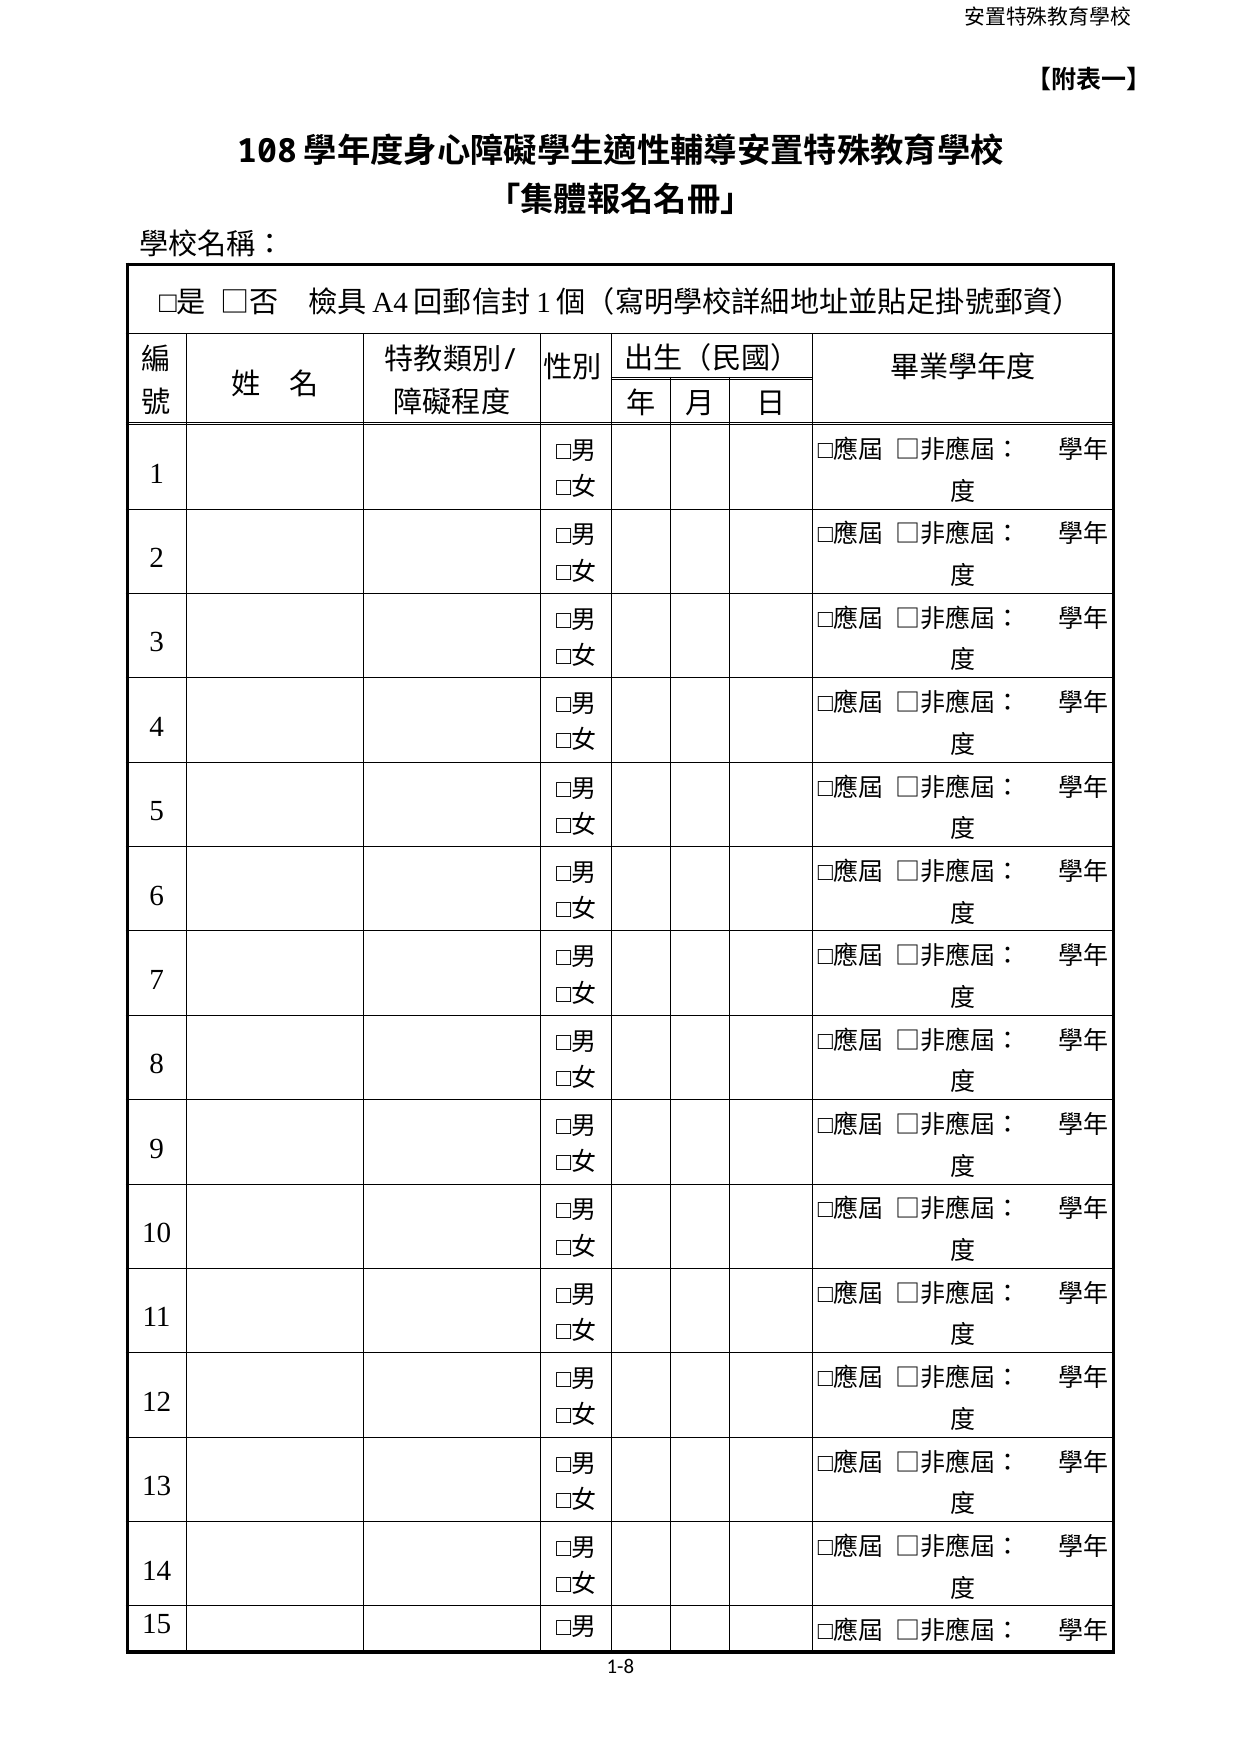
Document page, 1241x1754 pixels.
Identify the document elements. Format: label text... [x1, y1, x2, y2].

table_cell 編 號 [129, 334, 186, 422]
table_cell 3 [129, 594, 186, 677]
table_cell □男 [541, 1606, 611, 1650]
table_cell [612, 510, 670, 593]
table_cell [671, 1100, 729, 1183]
table_cell [364, 763, 540, 846]
table_cell [730, 594, 812, 677]
table_cell [187, 1269, 363, 1352]
table_cell [730, 1269, 812, 1352]
table_cell [671, 510, 729, 593]
table_cell [612, 763, 670, 846]
table_cell [187, 510, 363, 593]
table_cell 1 [129, 425, 186, 508]
table_cell □男 □女 [541, 1185, 611, 1268]
table_cell 13 [129, 1438, 186, 1521]
table_cell □男 □女 [541, 1100, 611, 1183]
table_cell 出生（民國） [612, 334, 812, 377]
table_cell [187, 847, 363, 930]
table_cell 15 [129, 1606, 186, 1650]
table_cell [671, 1522, 729, 1605]
table_cell [364, 1438, 540, 1521]
table_cell [730, 1438, 812, 1521]
table_cell □男 □女 [541, 931, 611, 1015]
table_cell [730, 678, 812, 762]
table_cell 6 [129, 847, 186, 930]
table_cell □男 □女 [541, 510, 611, 593]
table_cell [364, 1016, 540, 1099]
table_cell [364, 1185, 540, 1268]
table_cell [671, 1185, 729, 1268]
table_cell [364, 678, 540, 762]
table_cell □應屆 □非應屆： 學年度 [813, 1185, 1112, 1268]
text 【附表一】 [89, 59, 1152, 95]
table_cell [187, 1606, 363, 1650]
table_cell □應屆 □非應屆： 學年度 [813, 678, 1112, 762]
table_cell 8 [129, 1016, 186, 1099]
table_cell [671, 1016, 729, 1099]
table_cell [612, 1522, 670, 1605]
table_cell [364, 1606, 540, 1650]
table_cell [671, 594, 729, 677]
table_cell □應屆 □非應屆： 學年度 [813, 847, 1112, 930]
table_cell [364, 1100, 540, 1183]
table_cell [730, 1606, 812, 1650]
table_cell [730, 1100, 812, 1183]
table_cell □應屆 □非應屆： 學年度 [813, 425, 1112, 508]
table_cell □應屆 □非應屆： 學年度 [813, 510, 1112, 593]
table_cell [671, 425, 729, 508]
table_cell □應屆 □非應屆： 學年度 [813, 1100, 1112, 1183]
table_cell [730, 1016, 812, 1099]
table_cell □應屆 □非應屆： 學年度 [813, 1438, 1112, 1521]
table_cell [612, 678, 670, 762]
table_cell [730, 1185, 812, 1268]
table_cell [612, 1353, 670, 1437]
table_cell 4 [129, 678, 186, 762]
table_cell [612, 1016, 670, 1099]
table_cell 2 [129, 510, 186, 593]
table_header □是 □否 檢具A4回郵信封1個（寫明學校詳細地址並貼足掛號郵資） [129, 266, 1112, 333]
table_cell [730, 847, 812, 930]
table_cell □應屆 □非應屆： 學年度 [813, 1016, 1112, 1099]
table_cell [187, 1185, 363, 1268]
table_cell 14 [129, 1522, 186, 1605]
table_cell 9 [129, 1100, 186, 1183]
table_cell 10 [129, 1185, 186, 1268]
table_cell □男 □女 [541, 1353, 611, 1437]
table_cell [364, 931, 540, 1015]
table_cell [671, 763, 729, 846]
table_cell 畢業學年度 [813, 334, 1112, 422]
table_cell □男 □女 [541, 1522, 611, 1605]
table_cell □男 □女 [541, 763, 611, 846]
table_cell □男 □女 [541, 678, 611, 762]
table_cell 7 [129, 931, 186, 1015]
table_cell [612, 1269, 670, 1352]
table_cell [187, 425, 363, 508]
table_cell [612, 1438, 670, 1521]
table_cell 姓 名 [187, 334, 363, 422]
table_cell [671, 1269, 729, 1352]
text 108學年度身心障礙學生適性輔導安置特殊教育學校 [89, 124, 1152, 172]
table_cell [612, 1606, 670, 1650]
table_cell [364, 1353, 540, 1437]
table_cell [612, 594, 670, 677]
table_cell 月 [671, 380, 729, 422]
table_cell [612, 1185, 670, 1268]
table_cell [364, 847, 540, 930]
table_cell [730, 1353, 812, 1437]
table_cell [730, 1522, 812, 1605]
table_cell □應屆 □非應屆： 學年度 [813, 763, 1112, 846]
table_cell [730, 510, 812, 593]
table_cell [671, 1353, 729, 1437]
table_cell 年 [612, 380, 670, 422]
table_cell 日 [730, 380, 812, 422]
text 「集體報名名冊」 [89, 172, 1152, 221]
table_cell 特教類別/ 障礙程度 [364, 334, 540, 422]
table_cell [187, 1016, 363, 1099]
table_cell [364, 1522, 540, 1605]
table_cell [671, 1438, 729, 1521]
table_cell [187, 1100, 363, 1183]
table_cell [364, 425, 540, 508]
table_cell [187, 678, 363, 762]
table_cell 11 [129, 1269, 186, 1352]
text 學校名稱： [89, 221, 1152, 262]
table_cell [612, 931, 670, 1015]
table_cell □應屆 □非應屆： 學年度 [813, 1353, 1112, 1437]
table_cell [671, 847, 729, 930]
table_cell □應屆 □非應屆： 學年度 [813, 594, 1112, 677]
table_cell [187, 763, 363, 846]
table_cell [671, 1606, 729, 1650]
table_cell □男 □女 [541, 847, 611, 930]
table_cell [187, 1522, 363, 1605]
table_cell [364, 510, 540, 593]
table_cell 12 [129, 1353, 186, 1437]
table_cell □應屆 □非應屆： 學年度 [813, 931, 1112, 1015]
table_cell □應屆 □非應屆： 學年度 [813, 1522, 1112, 1605]
table_cell 5 [129, 763, 186, 846]
table_cell [730, 763, 812, 846]
table_cell [671, 678, 729, 762]
table_cell [364, 1269, 540, 1352]
table_cell [612, 847, 670, 930]
table_cell [671, 931, 729, 1015]
table_cell [612, 1100, 670, 1183]
table_cell □應屆 □非應屆： 學年度 [813, 1269, 1112, 1352]
table_cell □男 □女 [541, 1438, 611, 1521]
table_cell □男 □女 [541, 1269, 611, 1352]
table_cell □男 □女 [541, 425, 611, 508]
table_cell 性別 [541, 334, 611, 422]
table_cell □應屆 □非應屆： 學年 [813, 1606, 1112, 1650]
table_cell [187, 1438, 363, 1521]
table_cell [187, 1353, 363, 1437]
table_cell [364, 594, 540, 677]
table_cell [187, 931, 363, 1015]
table_cell □男 □女 [541, 1016, 611, 1099]
table_cell [730, 425, 812, 508]
table_cell □男 □女 [541, 594, 611, 677]
table_cell [730, 931, 812, 1015]
table_cell [187, 594, 363, 677]
table_cell [612, 425, 670, 508]
